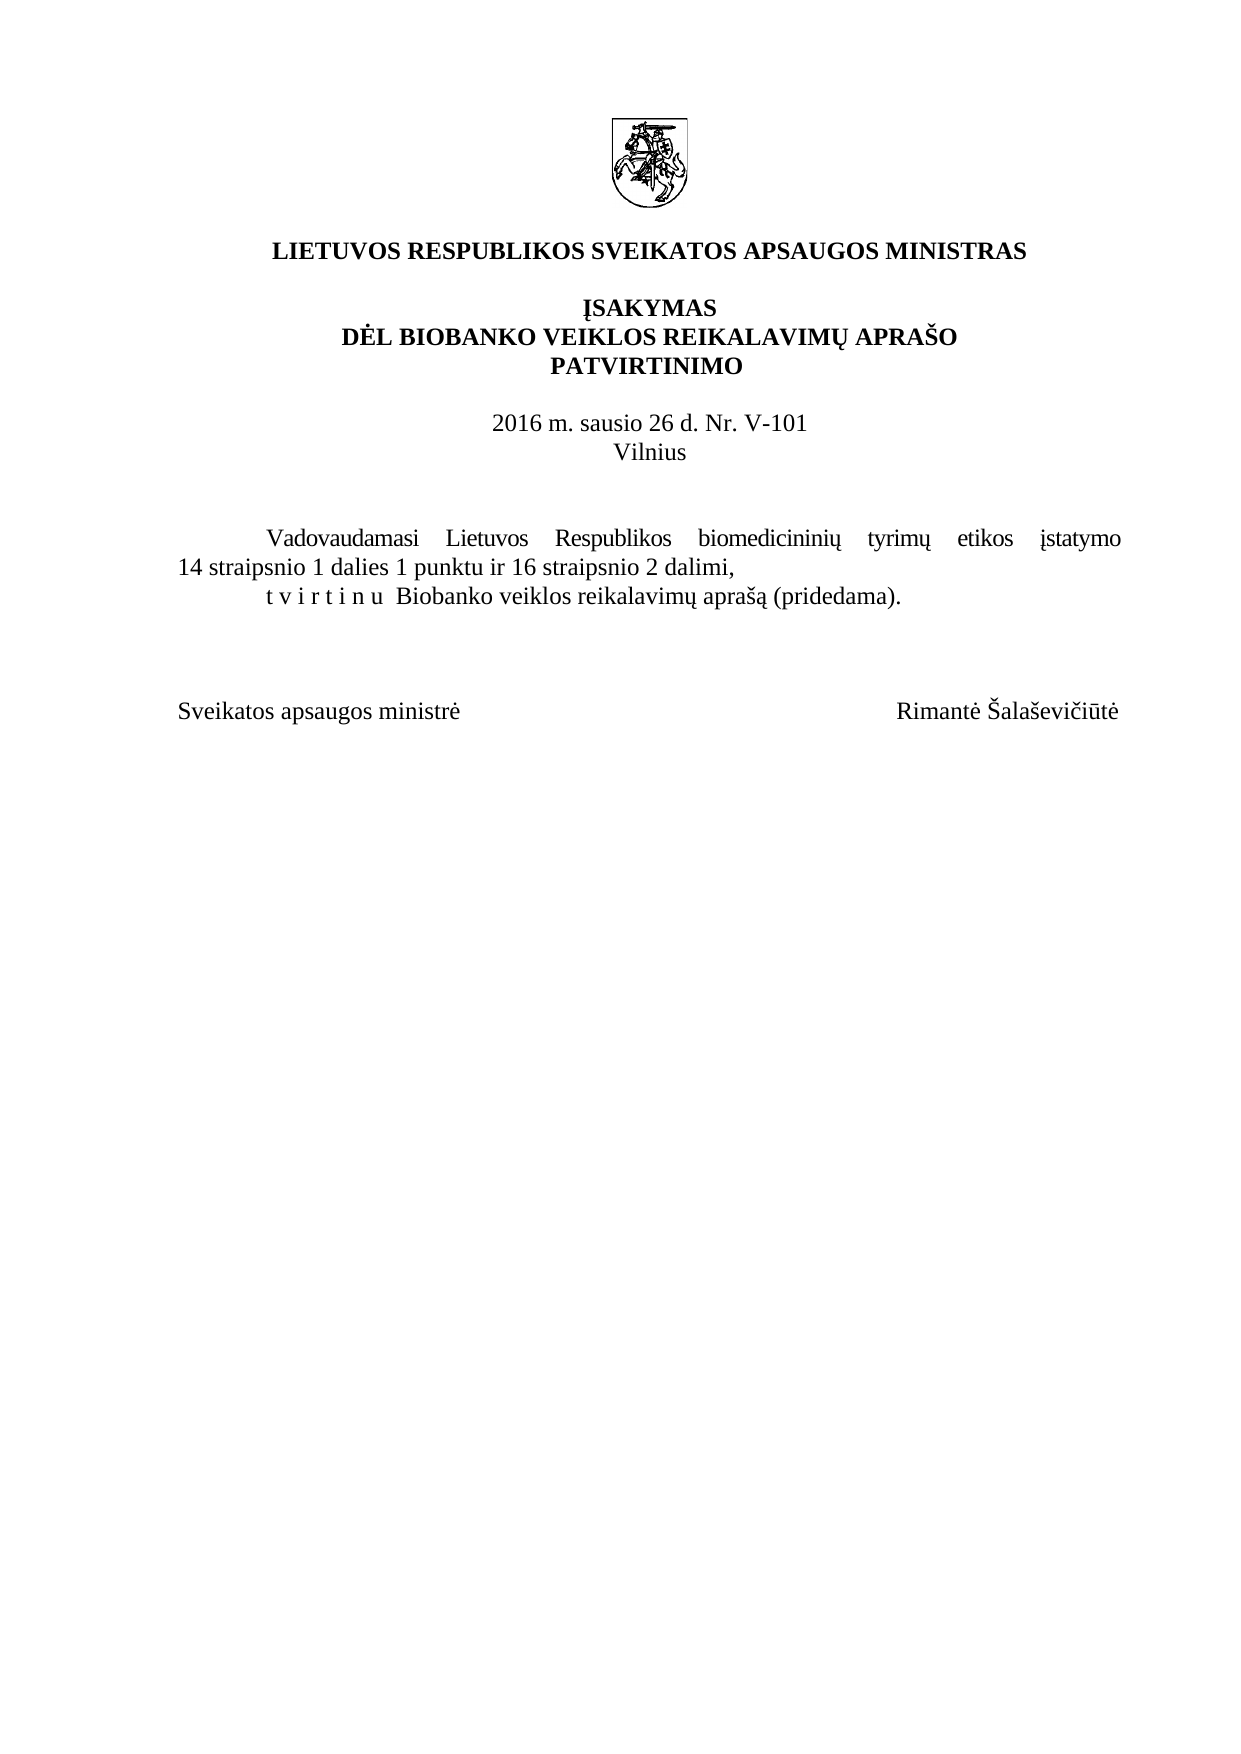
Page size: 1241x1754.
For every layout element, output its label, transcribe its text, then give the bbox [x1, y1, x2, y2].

text Vadovaudamasi Lietuvos Respublikos biomedicininių tyrimų etikos įstatymo 14 straipsnio 1 dalies 1 punktu ir 16 straipsnio 2 dalimi, [177, 523, 1122, 581]
text Vilnius [177, 437, 1122, 466]
text DĖL BIOBANKO VEIKLOS REIKALAVIMŲ APRAŠO [177, 322, 1122, 351]
text 2016 m. sausio 26 d. Nr. V-101 [177, 408, 1122, 437]
text Sveikatos apsaugos ministrė Rimantė Šalaševičiūtė [177, 696, 1122, 725]
text t v i r t i n u Biobanko veiklos reikalavimų aprašą (pridedama). [266, 581, 1122, 610]
text ĮSAKYMAS [177, 293, 1122, 322]
text PATVIRTINIMO [177, 351, 1122, 380]
text LIETUVOS RESPUBLIKOS SVEIKATOS APSAUGOS MINISTRAS [177, 236, 1122, 265]
